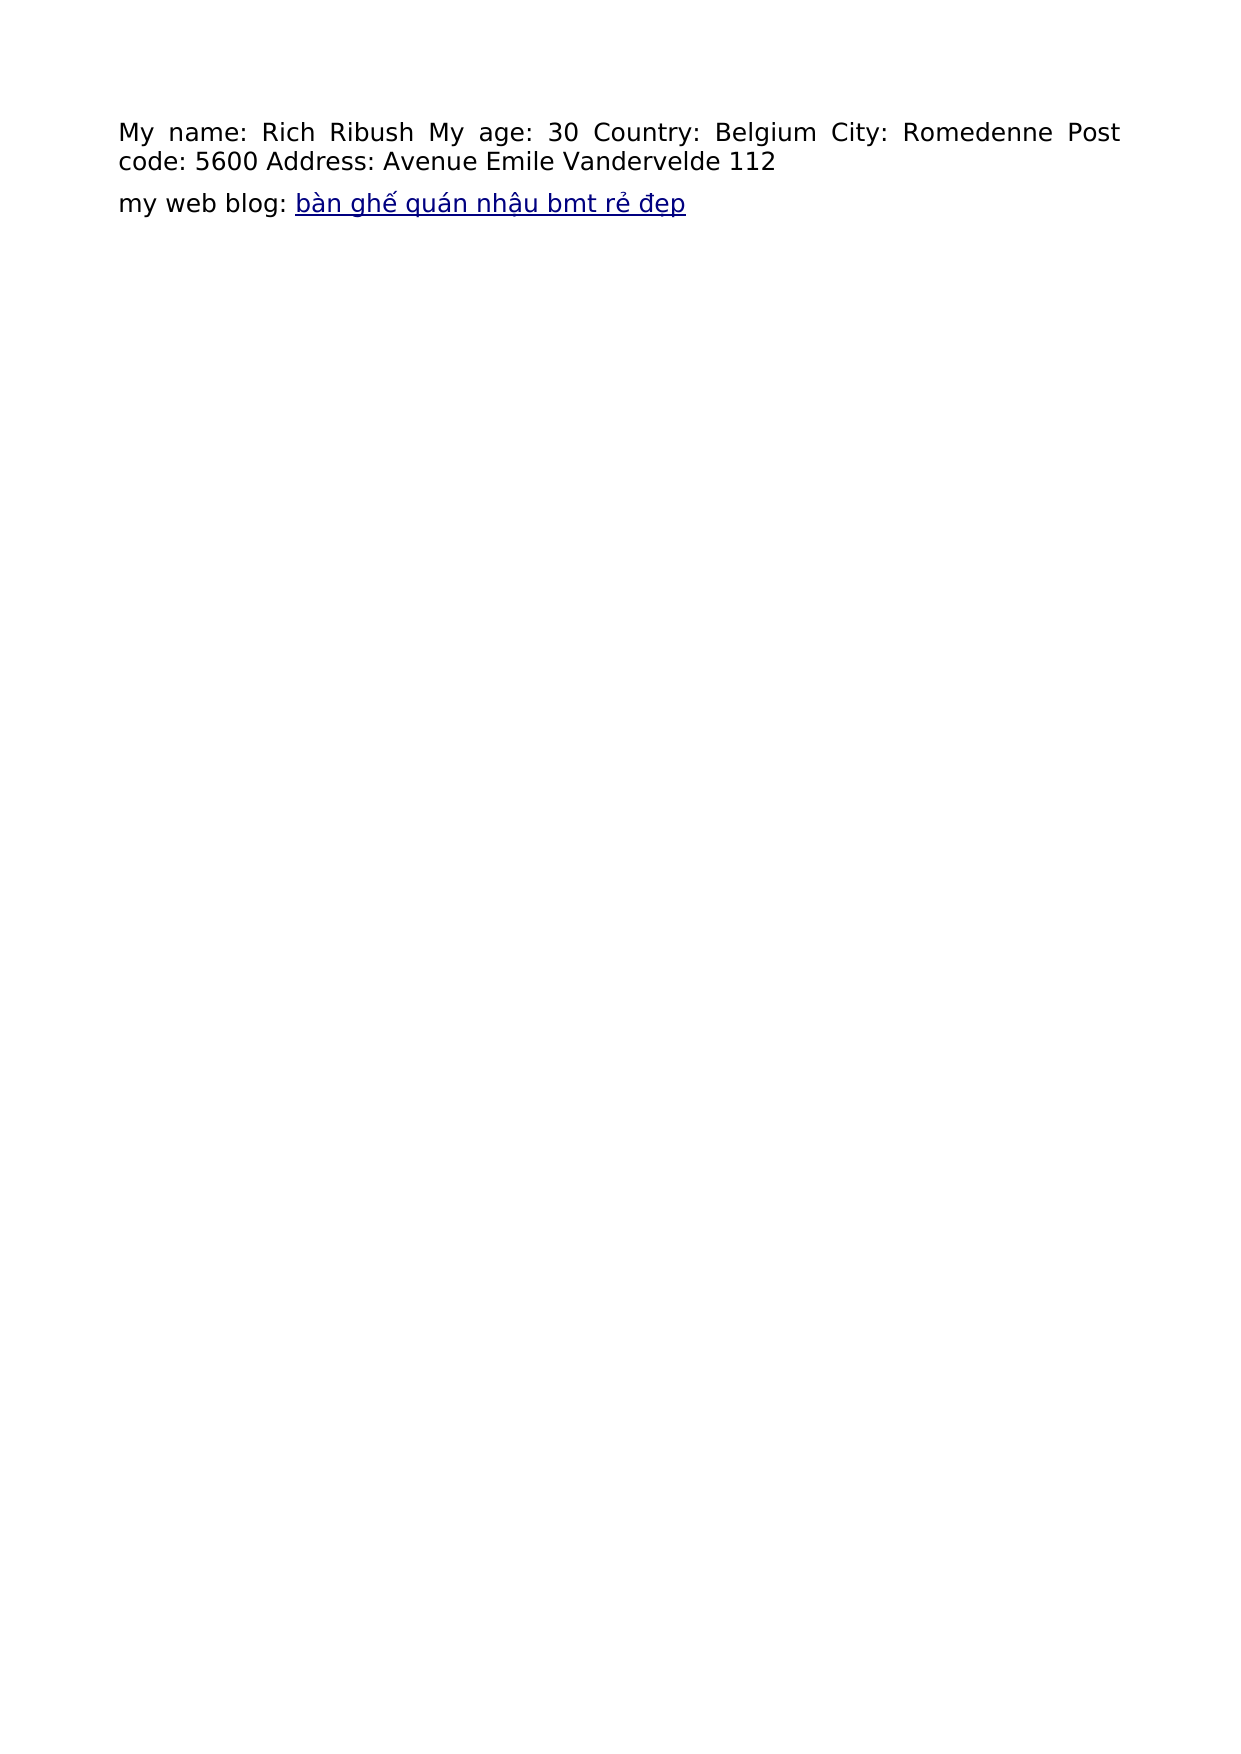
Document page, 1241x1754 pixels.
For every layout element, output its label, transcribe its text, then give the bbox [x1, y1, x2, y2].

text My name: Rich Ribush My age: 30 Country: Belgium City: Romedenne Post code: 5600 Address: Avenue Emile Vandervelde 112 [118, 118, 1122, 176]
text my web blog: bàn ghế quán nhậu bmt rẻ đẹp [118, 189, 1122, 218]
